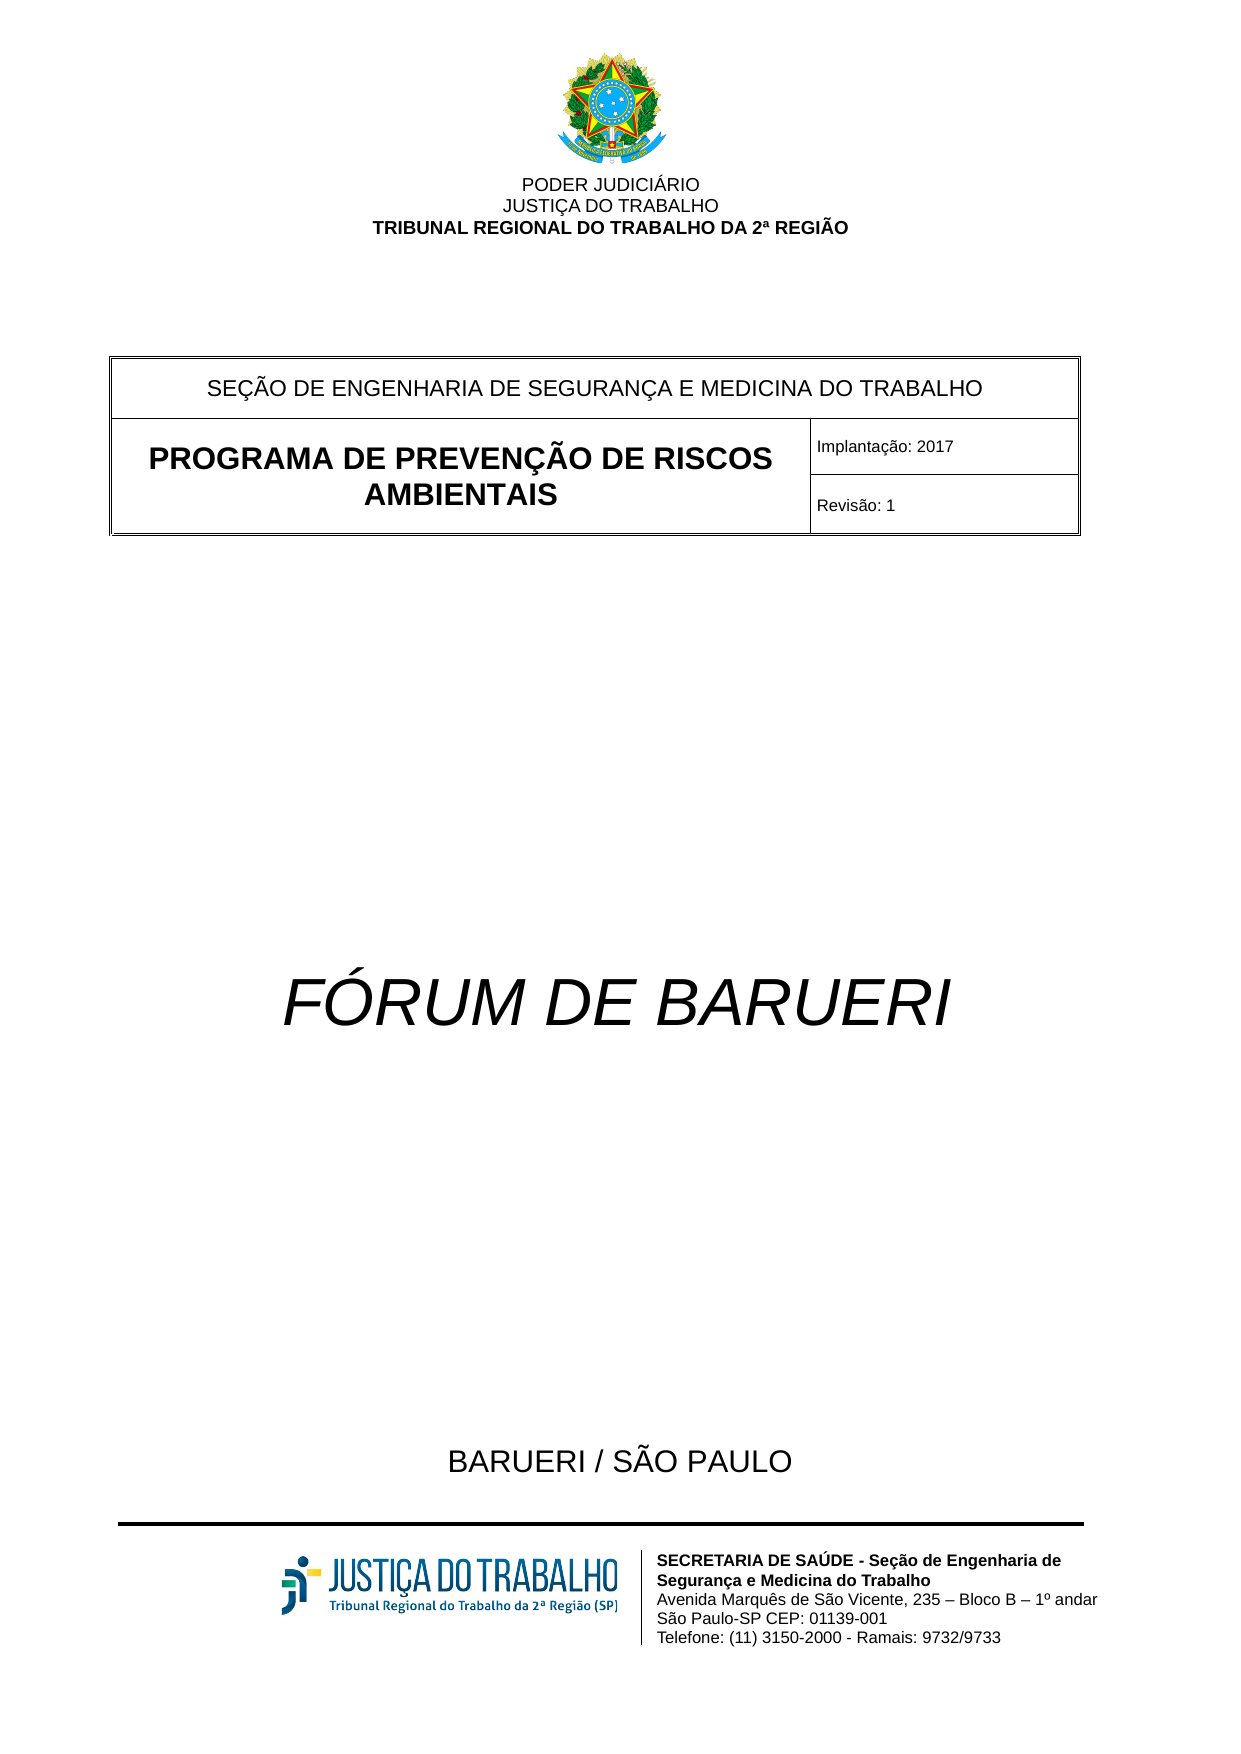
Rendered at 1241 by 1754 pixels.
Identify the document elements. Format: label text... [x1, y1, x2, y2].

text FÓRUM DE BARUERI [118, 962, 1122, 1039]
table_cell PROGRAMA DE PREVENÇÃO DE RISCOS AMBIENTAIS [112, 419, 810, 533]
table_cell Implantação: 2017 [811, 419, 1078, 474]
text BARUERI / SÃO PAULO [118, 1443, 1122, 1479]
table_cell Revisão: 1 [811, 475, 1078, 533]
picture [281, 1556, 618, 1615]
table_header SEÇÃO de Engenharia de Segurança e Medicina do Trabalho [112, 359, 1078, 418]
